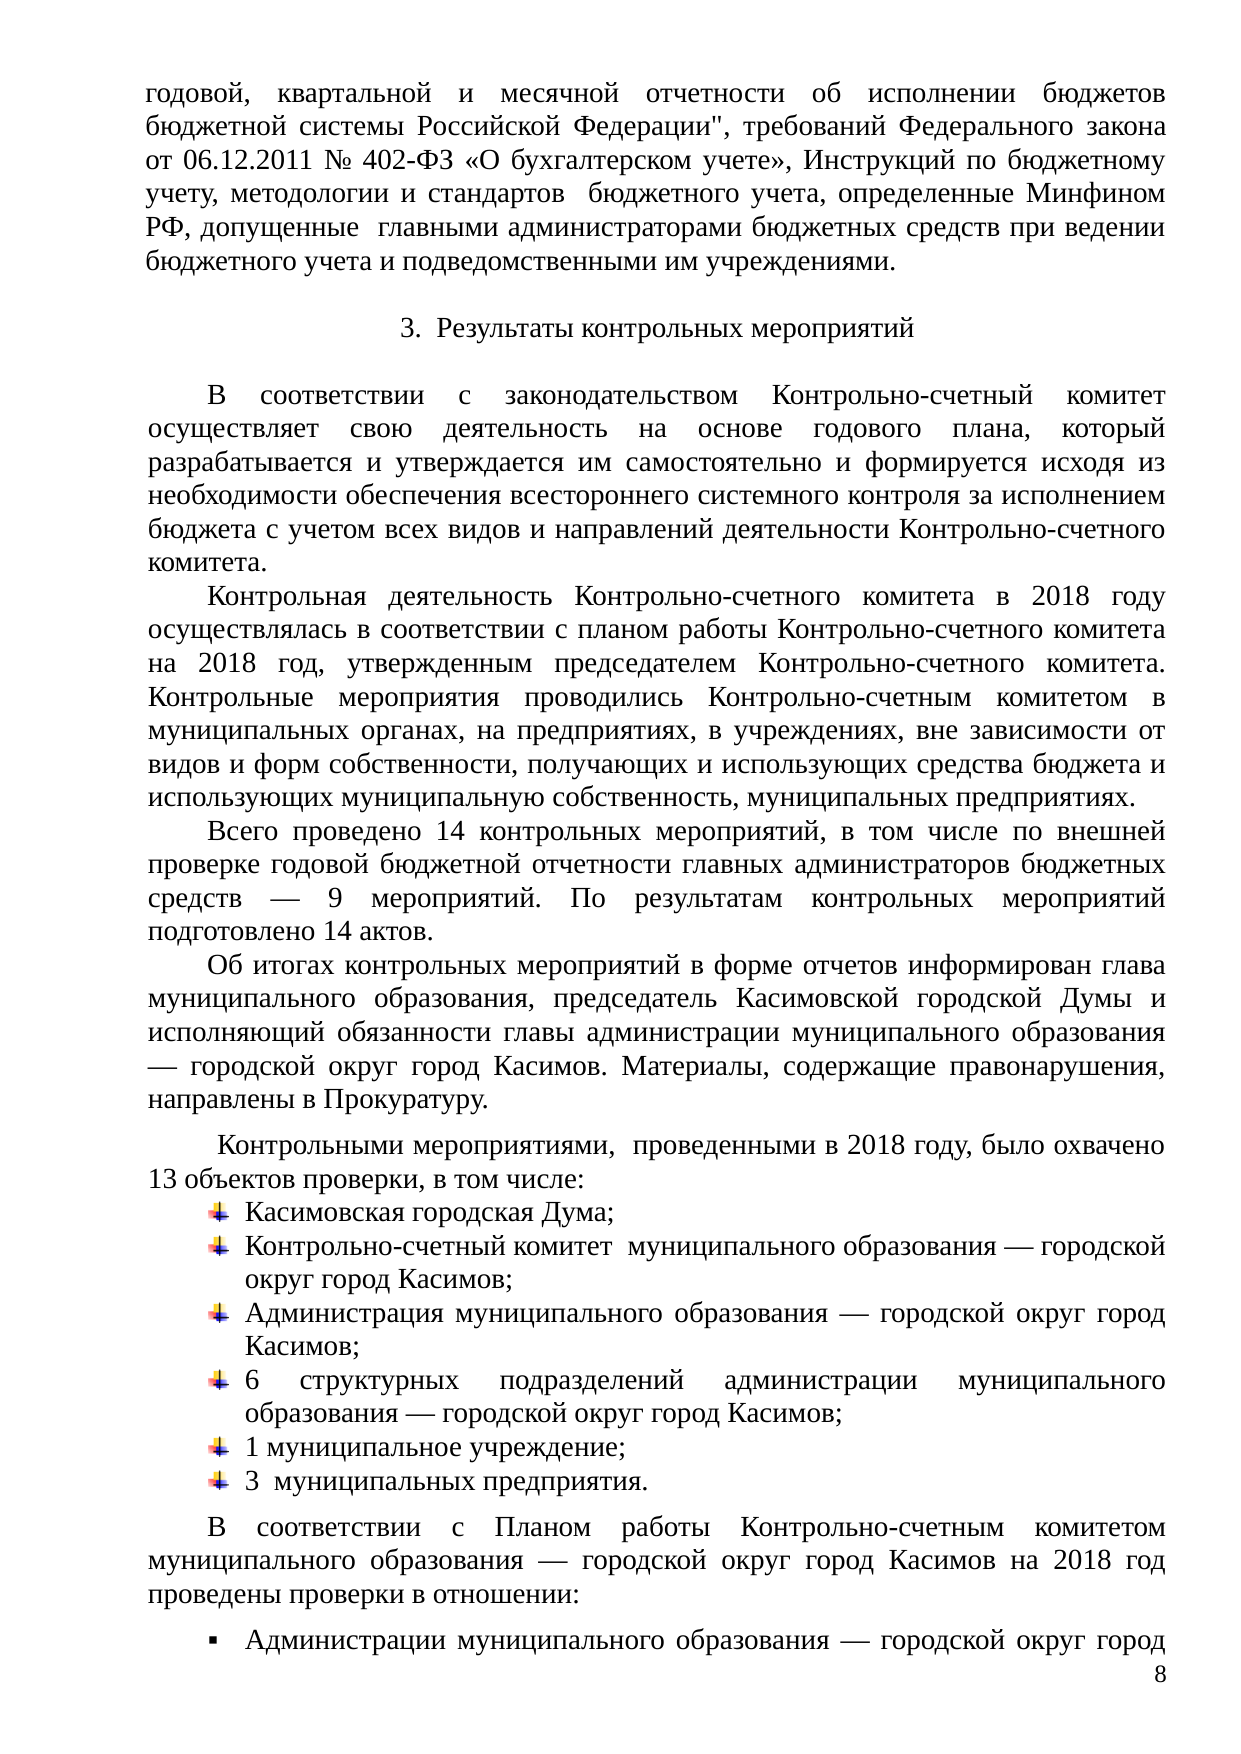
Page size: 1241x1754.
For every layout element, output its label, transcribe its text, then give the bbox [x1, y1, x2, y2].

list 3 муниципальных предприятия. [207, 1463, 1167, 1496]
list 6 структурных подразделений администрации муниципального образования — городской округ город Касимов; [207, 1362, 1167, 1429]
text В соответствии с Планом работы Контрольно-счетным комитетом муниципального образования — городской округ город Касимов на 2018 год проведены проверки в отношении: [148, 1509, 1167, 1609]
text Контрольная деятельность Контрольно-счетного комитета в 2018 году осуществлялась в соответствии с планом работы Контрольно-счетного комитета на 2018 год, утвержденным председателем Контрольно-счетного комитета. Контрольные мероприятия проводились Контрольно-счетным комитетом в муниципальных органах, на предприятиях, в учреждениях, вне зависимости от видов и форм собственности, получающих и использующих средства бюджета и использующих муниципальную собственность, муниципальных предприятиях. [148, 578, 1167, 813]
list 1 муниципальное учреждение; [207, 1429, 1167, 1463]
text 3. Результаты контрольных мероприятий [148, 310, 1167, 343]
list Администрации муниципального образования — городской округ город [207, 1622, 1167, 1655]
list Контрольно-счетный комитет муниципального образования — городской округ город Касимов; [207, 1228, 1167, 1295]
list Администрация муниципального образования — городской округ город Касимов; [207, 1295, 1167, 1362]
text Контрольными мероприятиями, проведенными в 2018 году, было охвачено 13 объектов проверки, в том числе: [148, 1127, 1167, 1194]
text Всего проведено 14 контрольных мероприятий, в том числе по внешней проверке годовой бюджетной отчетности главных администраторов бюджетных средств — 9 мероприятий. По результатам контрольных мероприятий подготовлено 14 актов. [148, 813, 1167, 947]
text годовой, квартальной и месячной отчетности об исполнении бюджетов бюджетной системы Российской Федерации", требований Федерального закона от 06.12.2011 № 402-ФЗ «О бухгалтерском учете», Инструкций по бюджетному учету, методологии и стандартов бюджетного учета, определенные Минфином РФ, допущенные главными администраторами бюджетных средств при ведении бюджетного учета и подведомственными им учреждениями. [145, 75, 1167, 276]
text В соответствии с законодательством Контрольно-счетный комитет осуществляет свою деятельность на основе годового плана, который разрабатывается и утверждается им самостоятельно и формируется исходя из необходимости обеспечения всестороннего системного контроля за исполнением бюджета с учетом всех видов и направлений деятельности Контрольно-счетного комитета. [148, 377, 1167, 578]
list Касимовская городская Дума; [207, 1194, 1167, 1228]
text Об итогах контрольных мероприятий в форме отчетов информирован глава муниципального образования, председатель Касимовской городской Думы и исполняющий обязанности главы администрации муниципального образования — городской округ город Касимов. Материалы, содержащие правонарушения, направлены в Прокуратуру. [148, 947, 1167, 1115]
